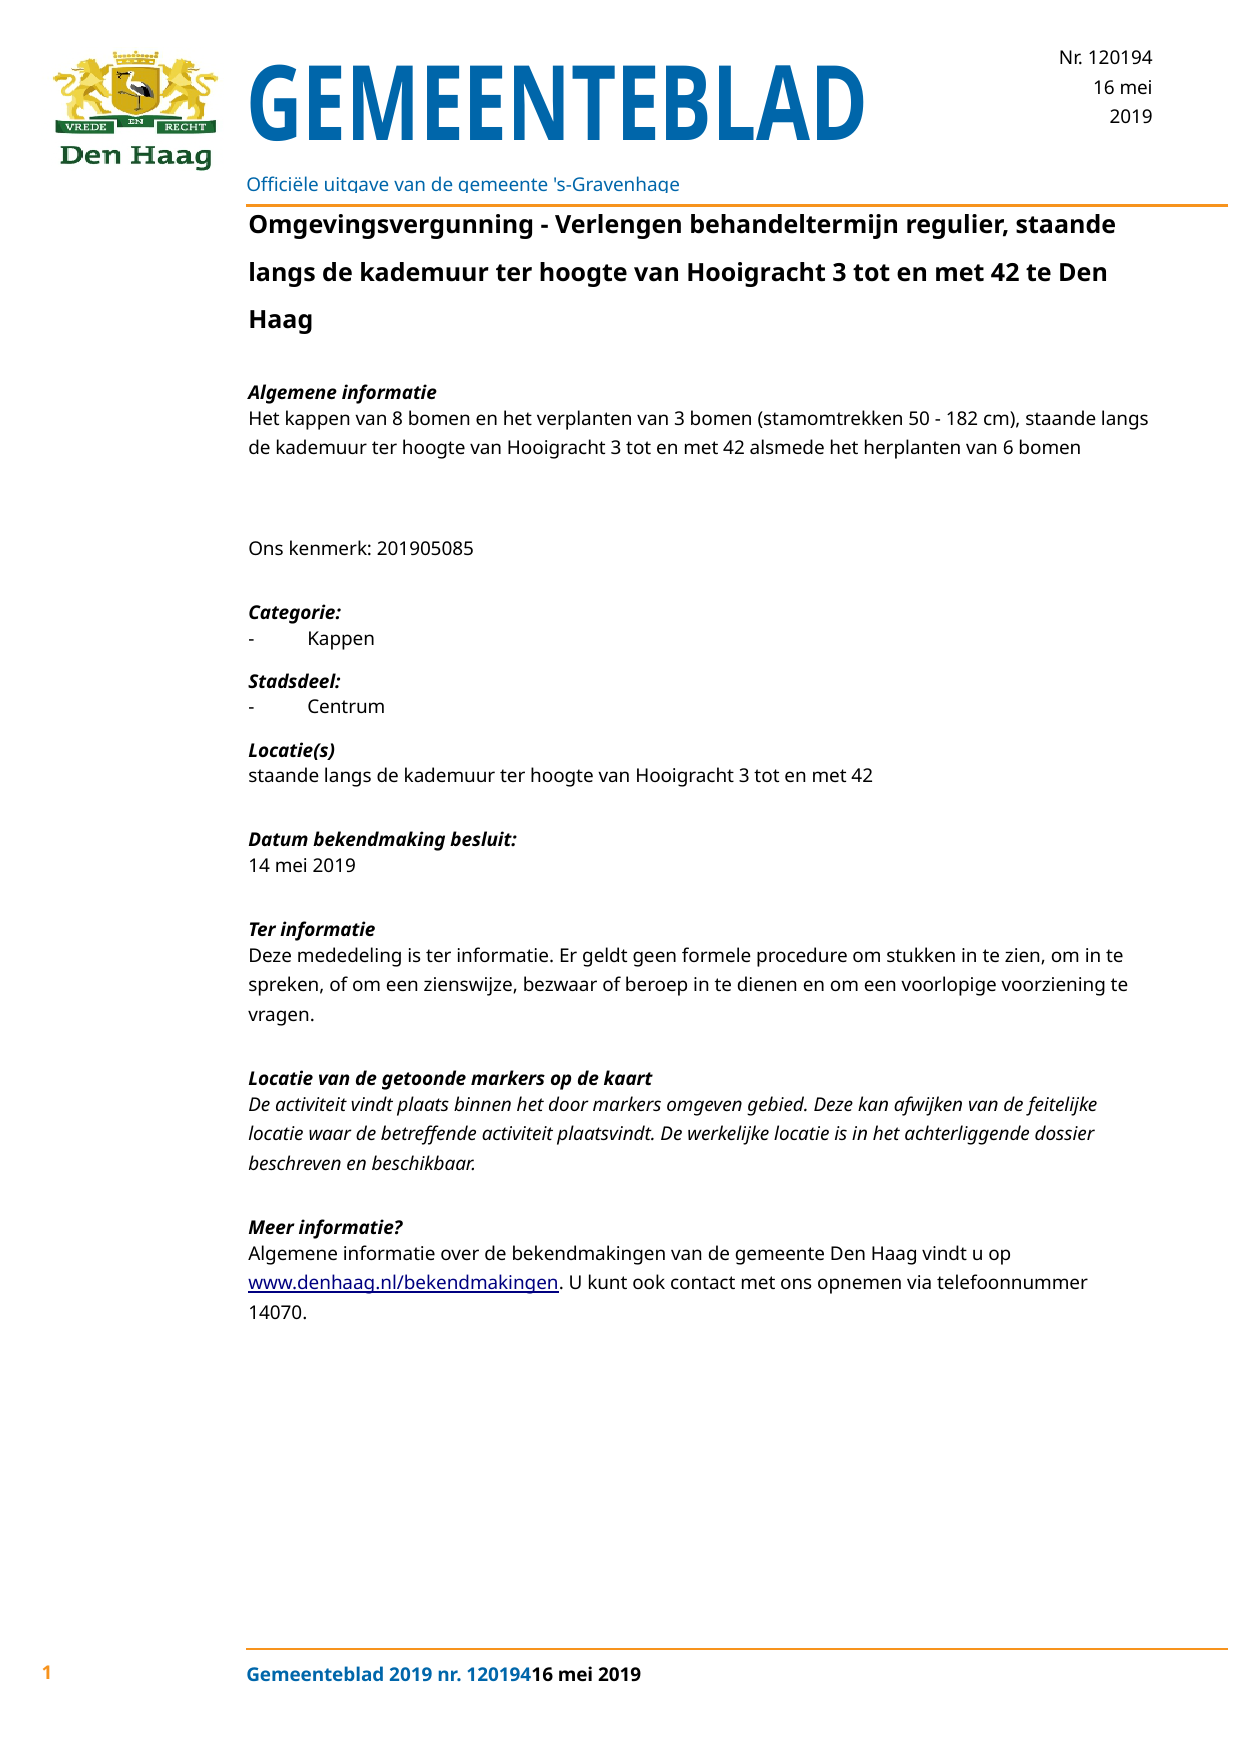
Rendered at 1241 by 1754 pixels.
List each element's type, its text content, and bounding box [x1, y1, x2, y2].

text Meer informatie? [248, 1214, 1152, 1240]
text Algemene informatie over de bekendmakingen van de gemeente Den Haag vindt u op www.denhaag.nl/bekendmakingen. U kunt ook contact met ons opnemen via telefoonnummer 14070. [248, 1240, 1152, 1324]
text 14 mei 2019 [248, 852, 1152, 878]
text Algemene informatie [248, 379, 1152, 405]
text Locatie(s) [248, 737, 1152, 763]
text Ter informatie [248, 916, 1152, 942]
text Stadsdeel: [248, 668, 1152, 694]
text Deze mededeling is ter informatie. Er geldt geen formele procedure om stukken in te zien, om in te spreken, of om een zienswijze, bezwaar of beroep in te dienen en om een voorlopige voorziening te vragen. [248, 942, 1152, 1027]
text Omgevingsvergunning - Verlengen behandeltermijn regulier, staande langs de kademuur ter hoogte van Hooigracht 3 tot en met 42 te Den Haag [248, 207, 1152, 336]
text Datum bekendmaking besluit: [248, 827, 1152, 852]
text De activiteit vindt plaats binnen het door markers omgeven gebied. Deze kan afwijken van de feitelijke locatie waar de betreffende activiteit plaatsvindt. De werkelijke locatie is in het achterliggende dossier beschreven en beschikbaar. [248, 1091, 1152, 1176]
text Locatie van de getoonde markers op de kaart [248, 1065, 1152, 1091]
list Centrum [248, 694, 1152, 719]
list Kappen [248, 625, 1152, 651]
text Het kappen van 8 bomen en het verplanten van 3 bomen (stamomtrekken 50 - 182 cm), staande langs de kademuur ter hoogte van Hooigracht 3 tot en met 42 alsmede het herplanten van 6 bomen [248, 405, 1152, 460]
picture [41, 47, 231, 172]
text Ons kenmerk: 201905085 [248, 535, 1152, 561]
text Categorie: [248, 599, 1152, 625]
text staande langs de kademuur ter hoogte van Hooigracht 3 tot en met 42 [248, 763, 1152, 788]
